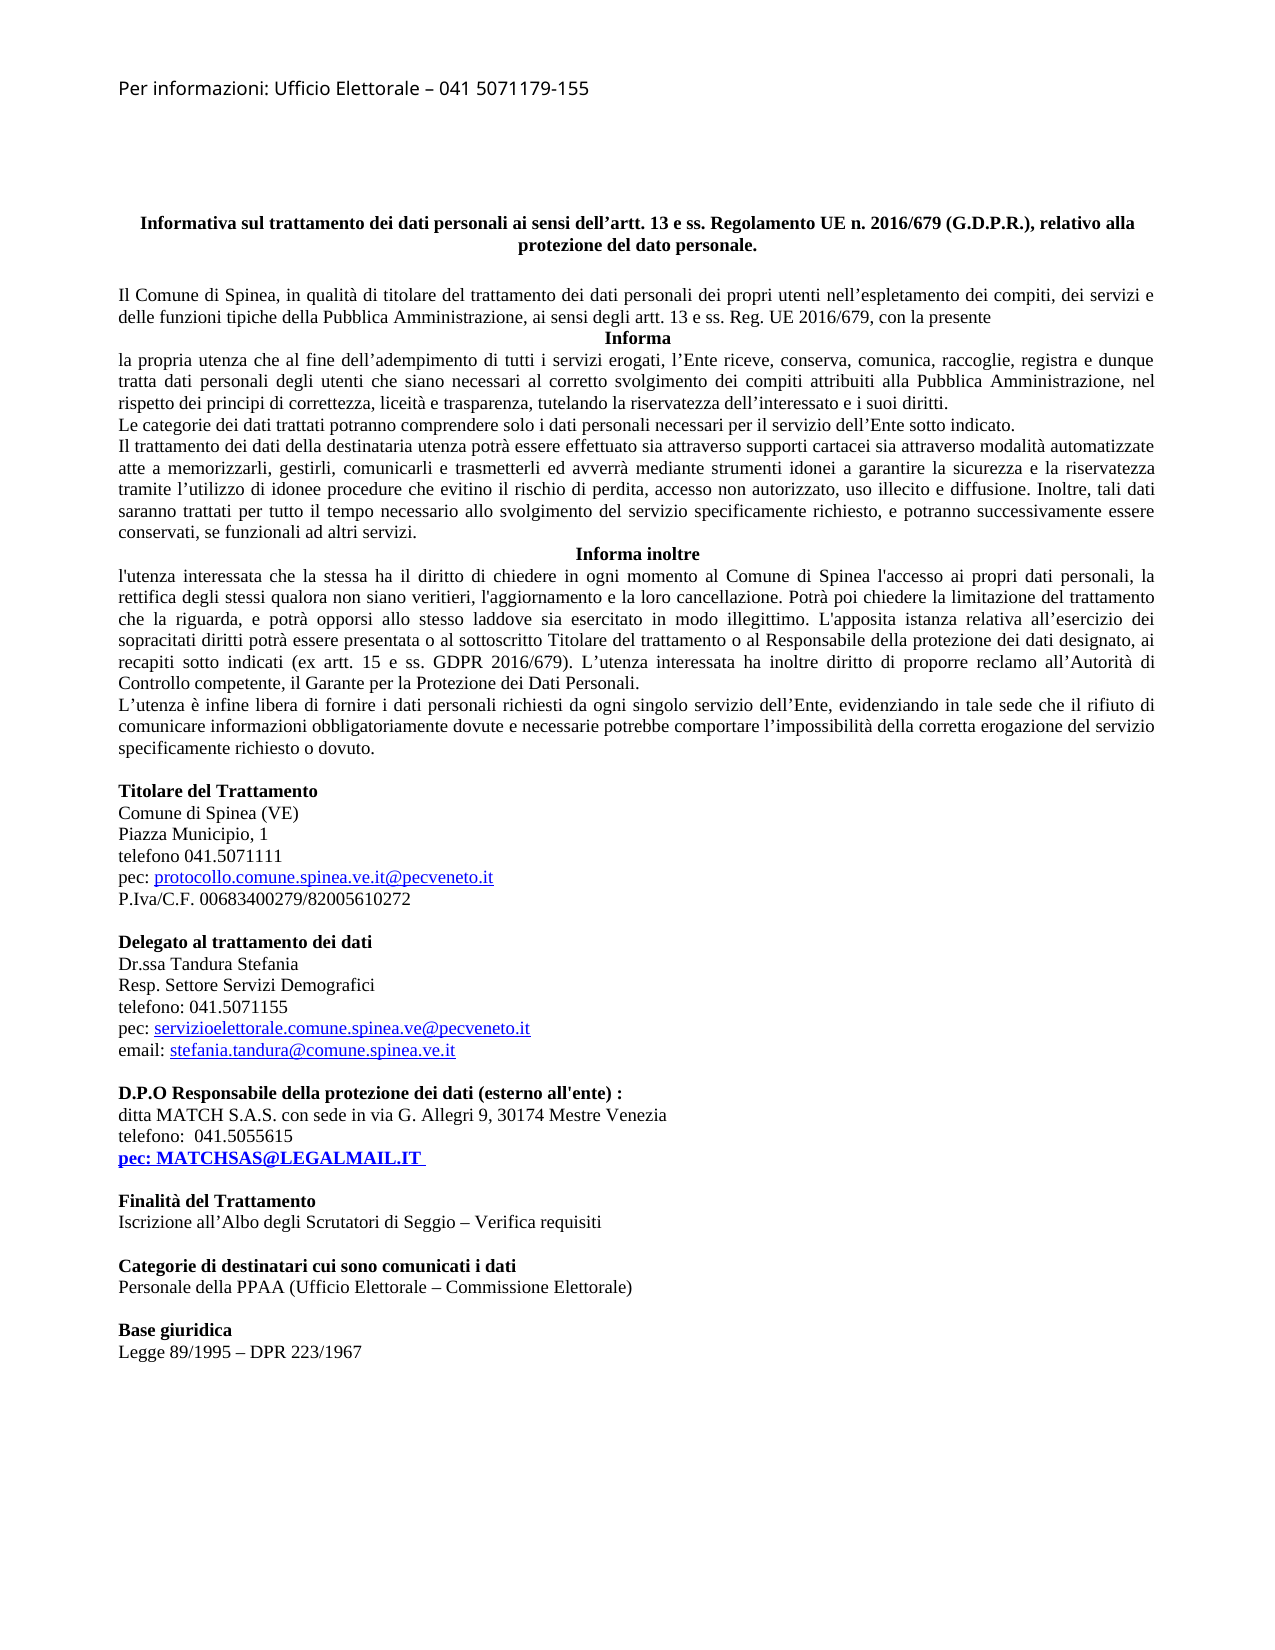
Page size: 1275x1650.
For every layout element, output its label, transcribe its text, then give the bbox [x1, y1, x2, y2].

text l'utenza interessata che la stessa ha il diritto di chiedere in ogni momento al Comune di Spinea l'accesso ai propri dati personali, la rettifica degli stessi qualora non siano veritieri, l'aggiornamento e la loro cancellazione. Potrà poi chiedere la limitazione del trattamento che la riguarda, e potrà opporsi allo stesso laddove sia esercitato in modo illegittimo. L'apposita istanza relativa all’esercizio dei sopracitati diritti potrà essere presentata o al sottoscritto Titolare del trattamento o al Responsabile della protezione dei dati designato, ai recapiti sotto indicati (ex artt. 15 e ss. GDPR 2016/679). L’utenza interessata ha inoltre diritto di proporre reclamo all’Autorità di Controllo competente, il Garante per la Protezione dei Dati Personali. [118, 564, 1157, 694]
text Categorie di destinatari cui sono comunicati i dati [118, 1233, 1157, 1276]
text Il trattamento dei dati della destinataria utenza potrà essere effettuato sia attraverso supporti cartacei sia attraverso modalità automatizzate atte a memorizzarli, gestirli, comunicarli e trasmetterli ed avverrà mediante strumenti idonei a garantire la sicurezza e la riservatezza tramite l’utilizzo di idonee procedure che evitino il rischio di perdita, accesso non autorizzato, uso illecito e diffusione. Inoltre, tali dati saranno trattati per tutto il tempo necessario allo svolgimento del servizio specificamente richiesto, e potranno successivamente essere conservati, se funzionali ad altri servizi. [118, 435, 1157, 543]
text Informativa sul trattamento dei dati personali ai sensi dell’artt. 13 e ss. Regolamento UE n. 2016/679 (G.D.P.R.), relativo alla protezione del dato personale. [118, 212, 1157, 255]
text Il Comune di Spinea, in qualità di titolare del trattamento dei dati personali dei propri utenti nell’espletamento dei compiti, dei servizi e delle funzioni tipiche della Pubblica Amministrazione, ai sensi degli artt. 13 e ss. Reg. UE 2016/679, con la presente [118, 284, 1157, 327]
text Legge 89/1995 – DPR 223/1967 [118, 1341, 1152, 1362]
text Dr.ssa Tandura Stefania [118, 953, 1157, 974]
text P.Iva/C.F. 00683400279/82005610272 [118, 888, 1157, 909]
text Titolare del Trattamento [118, 758, 1157, 802]
text Piazza Municipio, 1 [118, 823, 1157, 845]
text Delegato al trattamento dei dati [118, 909, 1157, 953]
text pec: protocollo.comune.spinea.ve.it@pecveneto.it [118, 866, 1157, 888]
text Le categorie dei dati trattati potranno comprendere solo i dati personali necessari per il servizio dell’Ente sotto indicato. [118, 413, 1157, 435]
text Per informazioni: Ufficio Elettorale – 041 5071179-155 [118, 75, 1152, 126]
text Personale della PPAA (Ufficio Elettorale – Commissione Elettorale) [118, 1276, 1157, 1298]
text telefono 041.5071111 [118, 845, 1157, 866]
text telefono: 041.5071155 [118, 996, 1157, 1017]
text telefono: 041.5055615 [118, 1125, 1157, 1147]
text Base giuridica [118, 1298, 1157, 1341]
text D.P.O Responsabile della protezione dei dati (esterno all'ente) : [118, 1060, 1157, 1103]
text Finalità del Trattamento [118, 1168, 1157, 1211]
text Iscrizione all’Albo degli Scrutatori di Seggio – Verifica requisiti [118, 1211, 1157, 1233]
text pec: MATCHSAS@LEGALMAIL.IT [118, 1147, 1157, 1168]
text email: stefania.tandura@comune.spinea.ve.it [118, 1039, 1157, 1060]
text Informa [118, 327, 1157, 349]
text pec: servizioelettorale.comune.spinea.ve@pecveneto.it [118, 1017, 1157, 1039]
text Comune di Spinea (VE) [118, 802, 1157, 823]
text Resp. Settore Servizi Demografici [118, 974, 1157, 996]
text ditta MATCH S.A.S. con sede in via G. Allegri 9, 30174 Mestre Venezia [118, 1103, 1157, 1125]
text L’utenza è infine libera di fornire i dati personali richiesti da ogni singolo servizio dell’Ente, evidenziando in tale sede che il rifiuto di comunicare informazioni obbligatoriamente dovute e necessarie potrebbe comportare l’impossibilità della corretta erogazione del servizio specificamente richiesto o dovuto. [118, 694, 1157, 758]
text Informa inoltre [118, 543, 1157, 564]
text la propria utenza che al fine dell’adempimento di tutti i servizi erogati, l’Ente riceve, conserva, comunica, raccoglie, registra e dunque tratta dati personali degli utenti che siano necessari al corretto svolgimento dei compiti attribuiti alla Pubblica Amministrazione, nel rispetto dei principi di correttezza, liceità e trasparenza, tutelando la riservatezza dell’interessato e i suoi diritti. [118, 349, 1157, 413]
